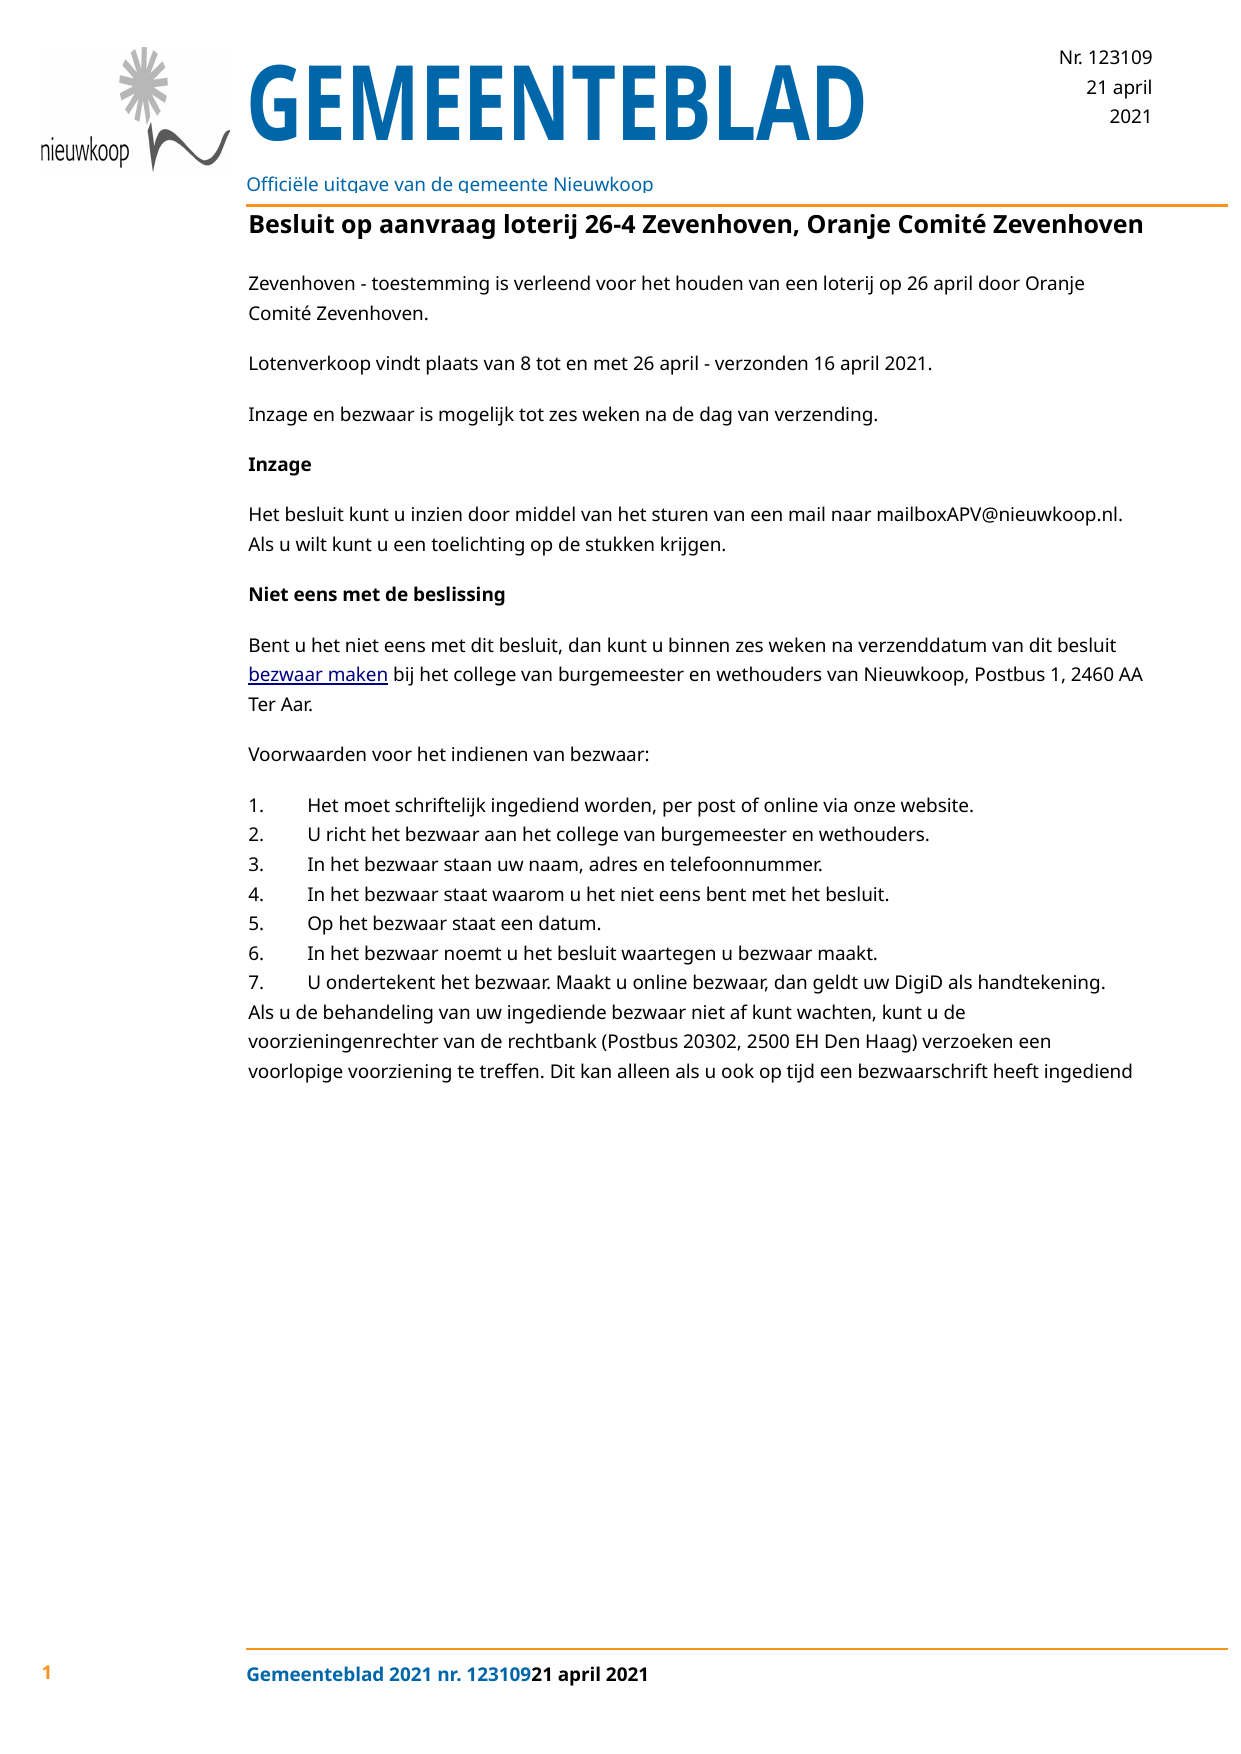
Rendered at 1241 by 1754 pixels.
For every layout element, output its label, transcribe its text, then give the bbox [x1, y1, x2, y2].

list Het moet schriftelijk ingediend worden, per post of online via onze website. [248, 792, 1152, 818]
text Bent u het niet eens met dit besluit, dan kunt u binnen zes weken na verzenddatum van dit besluit bezwaar maken bij het college van burgemeester en wethouders van Nieuwkoop, Postbus 1, 2460 AA Ter Aar. [248, 632, 1152, 717]
text Inzage [248, 451, 1152, 477]
list In het bezwaar noemt u het besluit waartegen u bezwaar maakt. [248, 940, 1152, 966]
text Het besluit kunt u inzien door middel van het sturen van een mail naar mailboxAPV@nieuwkoop.nl. Als u wilt kunt u een toelichting op de stukken krijgen. [248, 502, 1152, 557]
text Voorwaarden voor het indienen van bezwaar: [248, 742, 1152, 767]
text Als u de behandeling van uw ingediende bezwaar niet af kunt wachten, kunt u de voorzieningenrechter van de rechtbank (Postbus 20302, 2500 EH Den Haag) verzoeken een voorlopige voorziening te treffen. Dit kan alleen als u ook op tijd een bezwaarschrift heeft ingediend [248, 999, 1152, 1084]
text Inzage en bezwaar is mogelijk tot zes weken na de dag van verzending. [248, 401, 1152, 426]
list U ondertekent het bezwaar. Maakt u online bezwaar, dan geldt uw DigiD als handtekening. [248, 969, 1152, 995]
picture [41, 47, 231, 172]
text Besluit op aanvraag loterij 26-4 Zevenhoven, Oranje Comité Zevenhoven [248, 207, 1152, 241]
text Lotenverkoop vindt plaats van 8 tot en met 26 april - verzonden 16 april 2021. [248, 350, 1152, 376]
list U richt het bezwaar aan het college van burgemeester en wethouders. [248, 822, 1152, 847]
list Op het bezwaar staat een datum. [248, 910, 1152, 936]
text Niet eens met de beslissing [248, 582, 1152, 607]
list In het bezwaar staan uw naam, adres en telefoonnummer. [248, 851, 1152, 877]
text Zevenhoven - toestemming is verleend voor het houden van een loterij op 26 april door Oranje Comité Zevenhoven. [248, 270, 1152, 326]
list In het bezwaar staat waarom u het niet eens bent met het besluit. [248, 881, 1152, 906]
